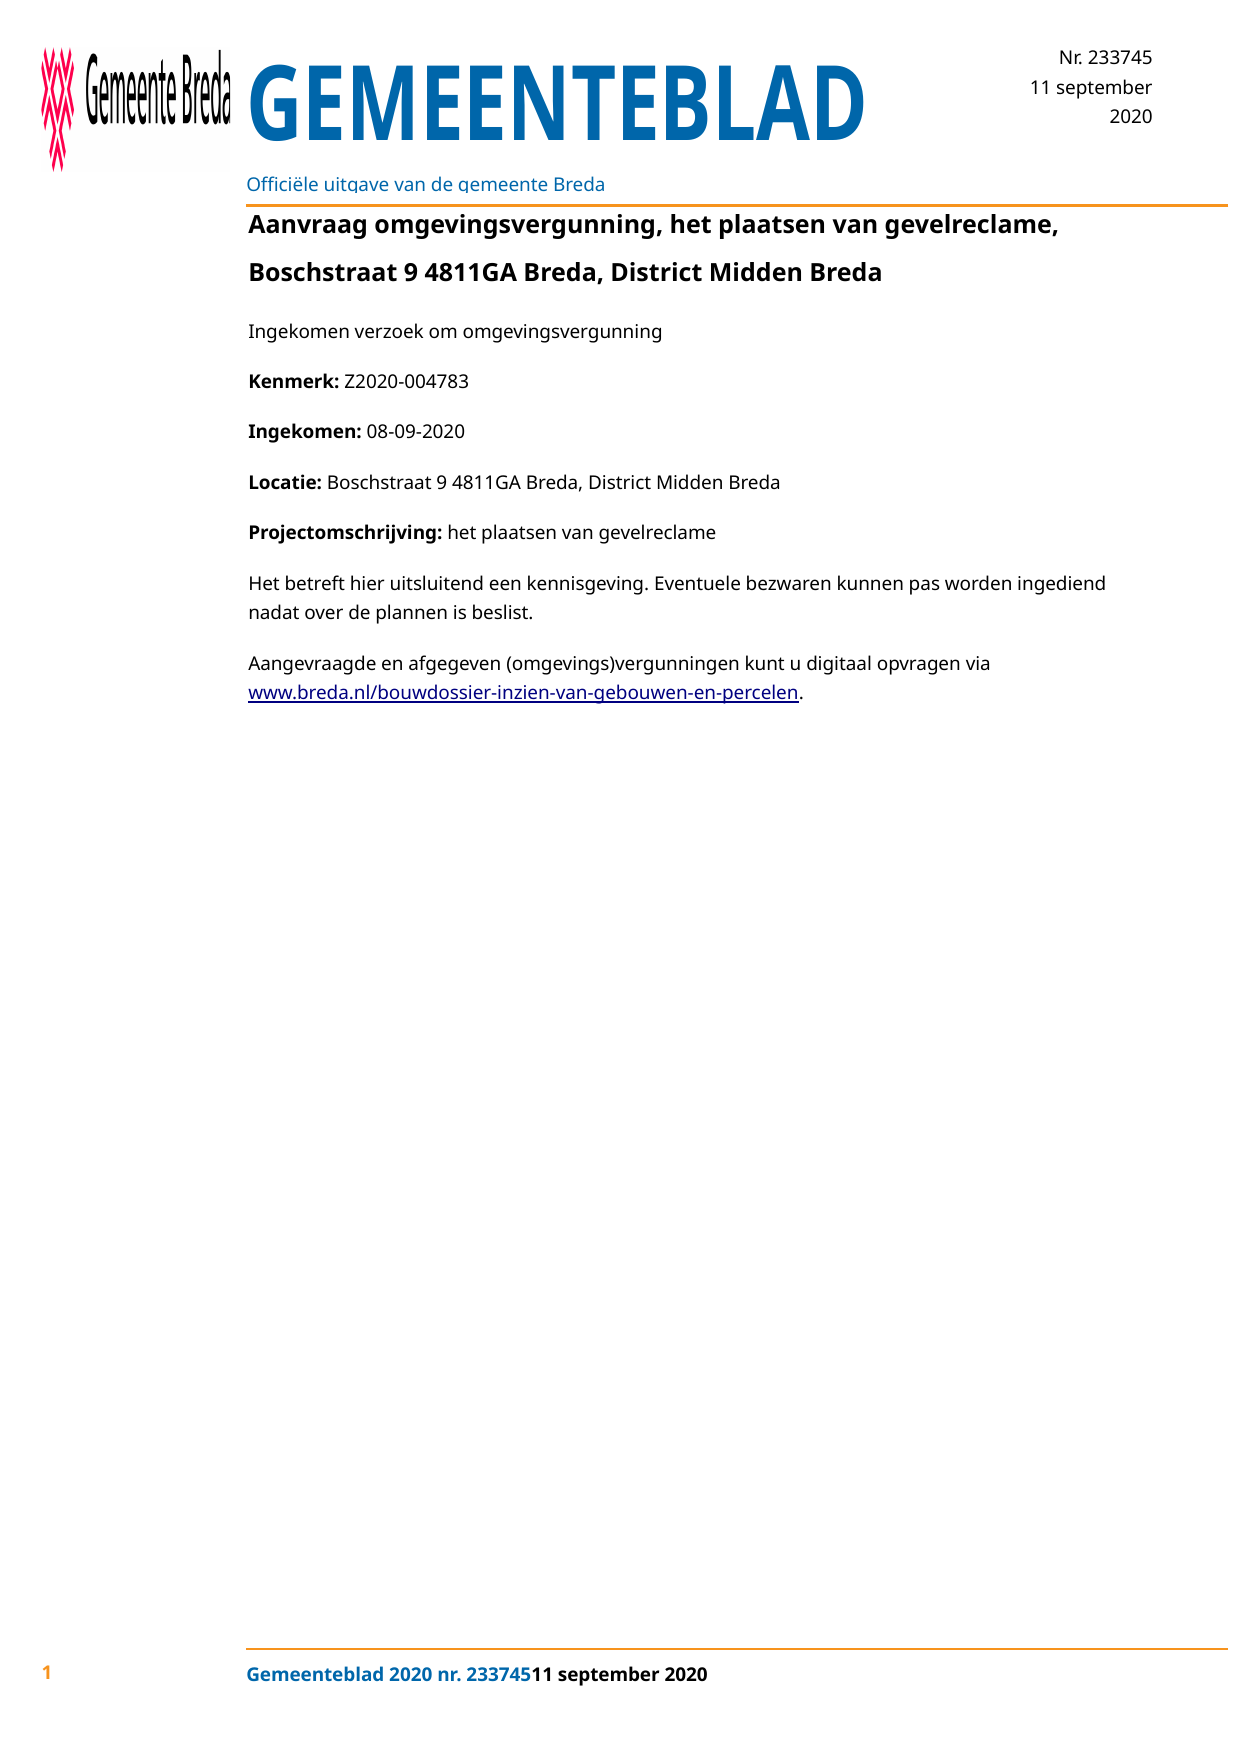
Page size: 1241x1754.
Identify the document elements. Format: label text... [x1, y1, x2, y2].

text Ingekomen verzoek om omgevingsvergunning [248, 318, 1152, 344]
picture [41, 47, 231, 172]
text Kenmerk: Z2020-004783 [248, 368, 1152, 394]
text Aanvraag omgevingsvergunning, het plaatsen van gevelreclame, Boschstraat 9 4811GA Breda, District Midden Breda [248, 207, 1152, 288]
text Locatie: Boschstraat 9 4811GA Breda, District Midden Breda [248, 469, 1152, 495]
text Projectomschrijving: het plaatsen van gevelreclame [248, 519, 1152, 545]
text Het betreft hier uitsluitend een kennisgeving. Eventuele bezwaren kunnen pas worden ingediend nadat over de plannen is beslist. [248, 570, 1152, 625]
text Aangevraagde en afgegeven (omgevings)vergunningen kunt u digitaal opvragen via www.breda.nl/bouwdossier-inzien-van-gebouwen-en-percelen. [248, 650, 1152, 705]
text Ingekomen: 08-09-2020 [248, 419, 1152, 444]
